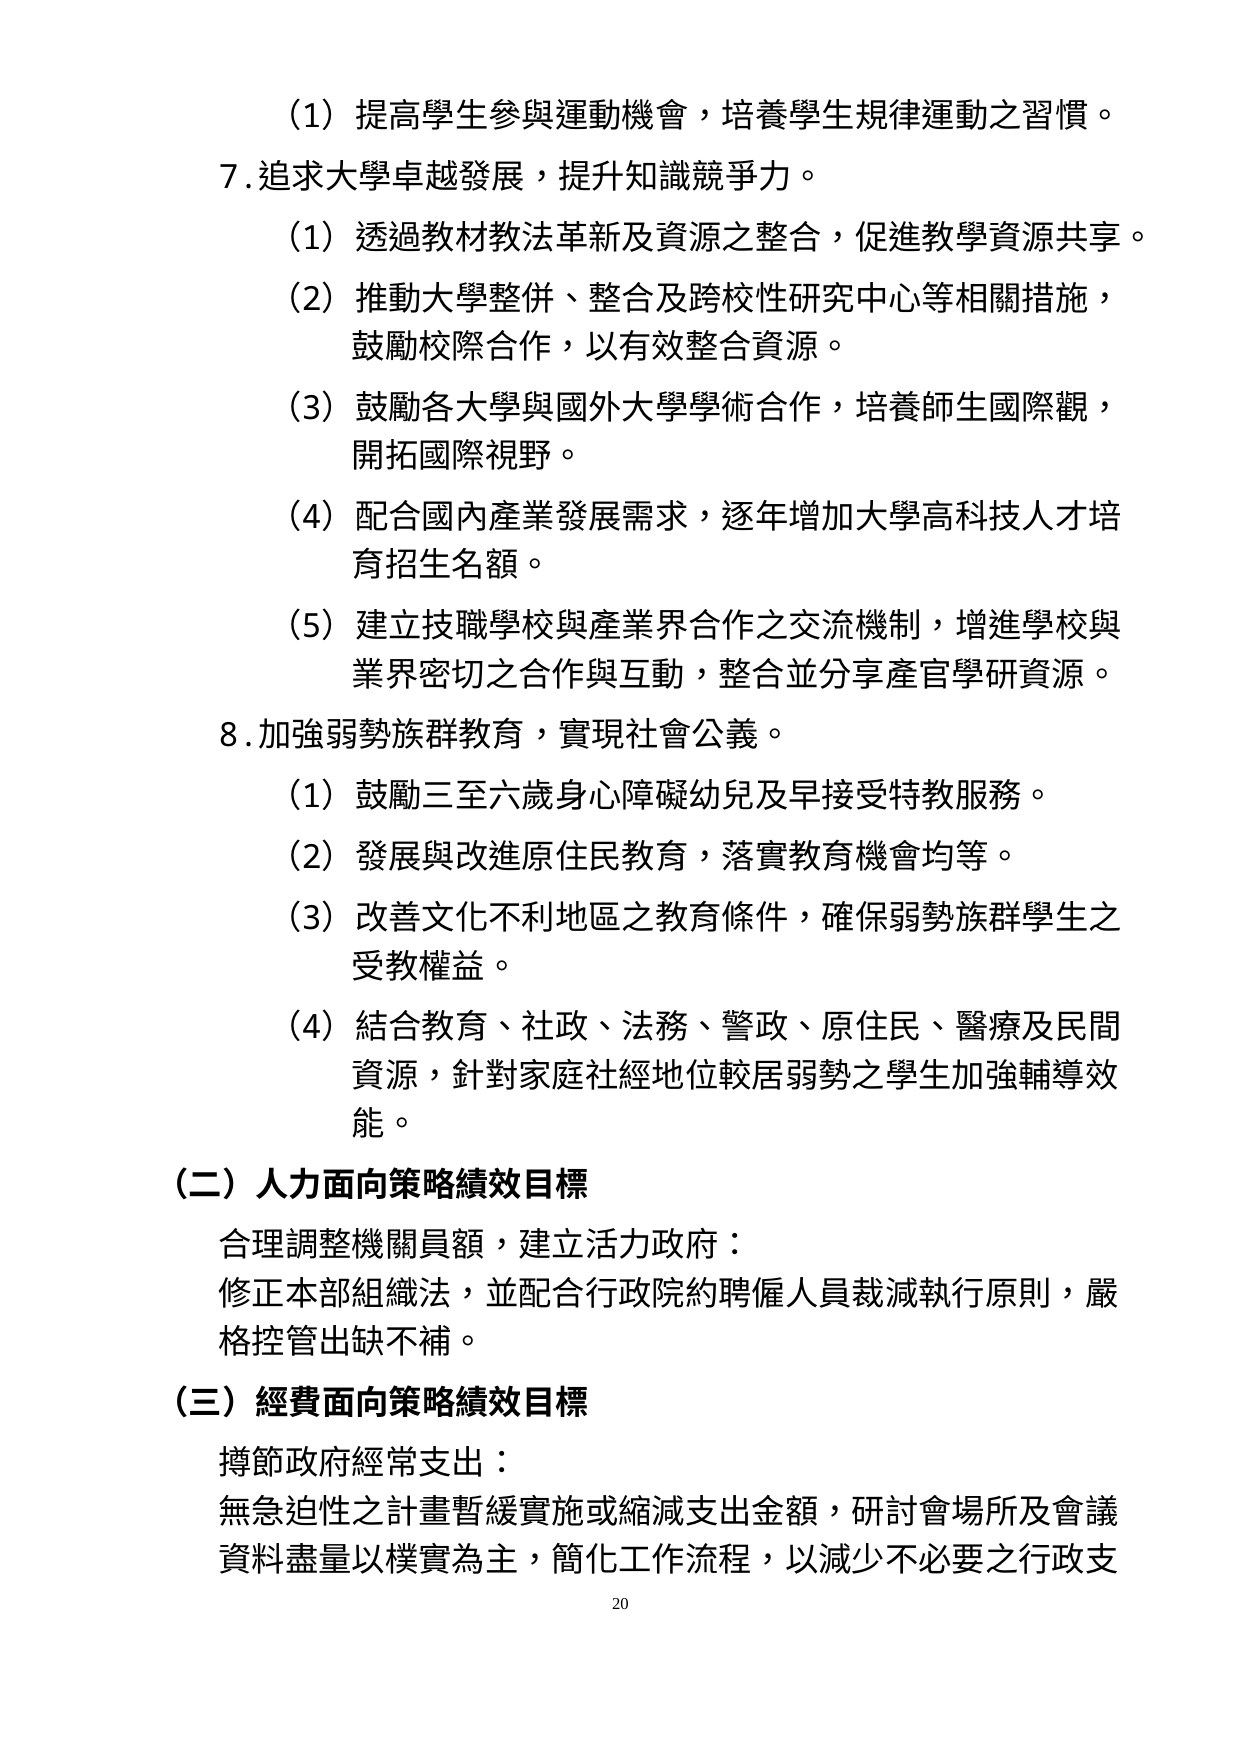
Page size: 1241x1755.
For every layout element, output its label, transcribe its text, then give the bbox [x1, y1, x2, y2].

text （4）結合教育、社政、法務、警政、原住民、醫療及民間資源，針對家庭社經地位較居弱勢之學生加強輔導效能。 [268, 1000, 1122, 1145]
text 無急迫性之計畫暫緩實施或縮減支出金額，研討會場所及會議資料盡量以樸實為主，簡化工作流程，以減少不必要之行政支 [218, 1484, 1122, 1581]
text 合理調整機關員額，建立活力政府： [168, 1218, 1122, 1266]
text （1）鼓勵三至六歲身心障礙幼兒及早接受特教服務。 [268, 769, 1122, 817]
text （1）提高學生參與運動機會，培養學生規律運動之習慣。 [268, 89, 1122, 137]
text （4）配合國內產業發展需求，逐年增加大學高科技人才培育招生名額。 [268, 490, 1122, 586]
text （5）建立技職學校與產業界合作之交流機制，增進學校與業界密切之合作與互動，整合並分享產官學研資源。 [268, 599, 1122, 696]
text 7.追求大學卓越發展，提升知識競爭力。 [168, 149, 1122, 198]
text （三）經費面向策略績效目標 [118, 1375, 1122, 1424]
text 8.加強弱勢族群教育，實現社會公義。 [168, 708, 1122, 757]
text （1）透過教材教法革新及資源之整合，促進教學資源共享。 [268, 211, 1122, 259]
text （3）鼓勵各大學與國外大學學術合作，培養師生國際觀，開拓國際視野。 [268, 381, 1122, 477]
text （2）發展與改進原住民教育，落實教育機會均等。 [268, 830, 1122, 878]
text （二）人力面向策略績效目標 [118, 1157, 1122, 1206]
text （3）改善文化不利地區之教育條件，確保弱勢族群學生之受教權益。 [268, 891, 1122, 988]
text （2）推動大學整併、整合及跨校性研究中心等相關措施，鼓勵校際合作，以有效整合資源。 [268, 271, 1122, 368]
text 撙節政府經常支出： [168, 1436, 1122, 1484]
text 修正本部組織法，並配合行政院約聘僱人員裁減執行原則，嚴格控管出缺不補。 [218, 1266, 1122, 1363]
